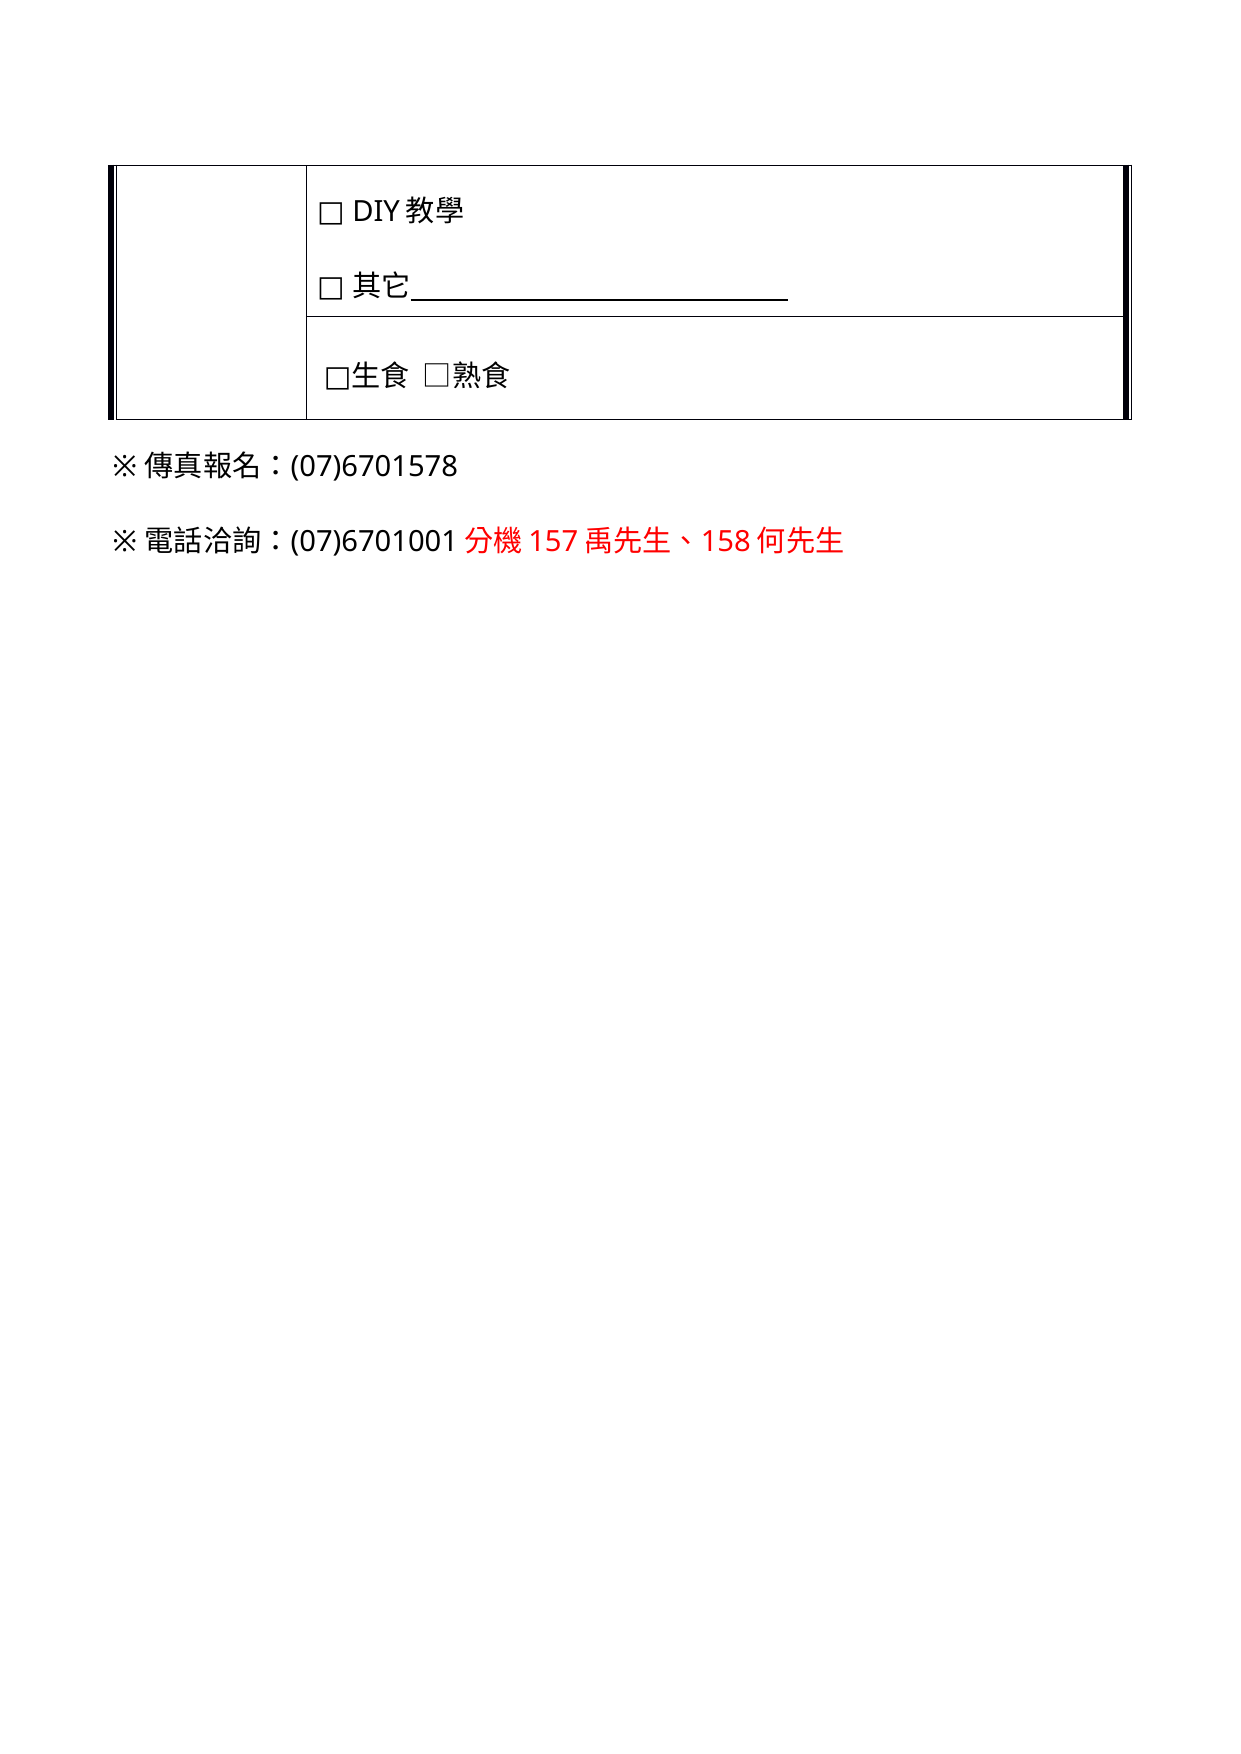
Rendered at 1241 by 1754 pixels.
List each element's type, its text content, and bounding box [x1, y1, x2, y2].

text ※ 傳真報名：(07)6701578 [112, 420, 1128, 495]
table_cell □ DIY教學 □ 其它 [307, 166, 1123, 316]
table_cell □生食 □熟食 [307, 317, 1123, 419]
table_cell [117, 166, 306, 419]
text ※ 電話洽詢：(07)6701001分機157禹先生、158何先生 [112, 495, 1128, 570]
